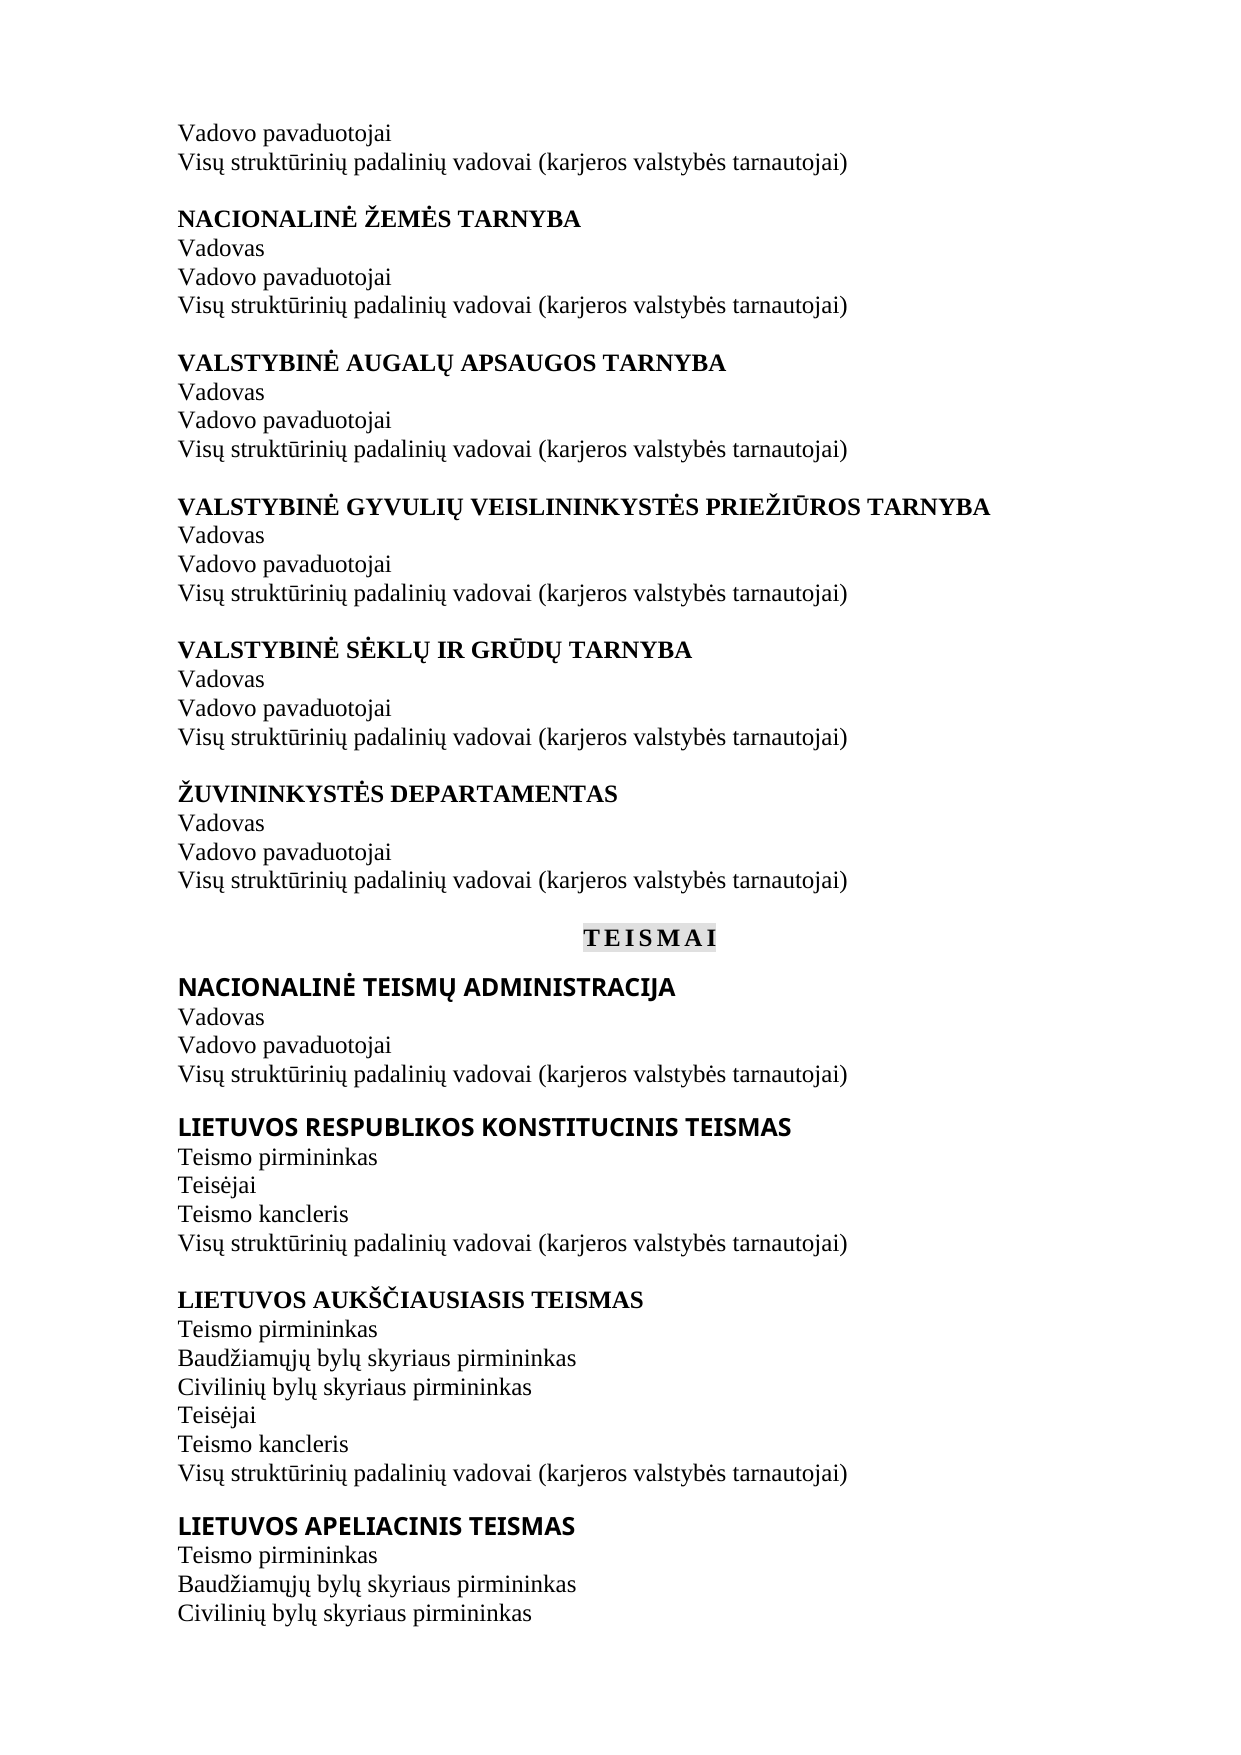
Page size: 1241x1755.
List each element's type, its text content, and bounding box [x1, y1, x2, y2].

text Visų struktūrinių padalinių vadovai (karjeros valstybės tarnautojai) [177, 1458, 1122, 1487]
text Civilinių bylų skyriaus pirmininkas [177, 1372, 1122, 1401]
text Visų struktūrinių padalinių vadovai (karjeros valstybės tarnautojai) [177, 434, 1122, 463]
text Visų struktūrinių padalinių vadovai (karjeros valstybės tarnautojai) [177, 1059, 1122, 1088]
text ŽUVININKYSTĖS DEPARTAMENTAS [177, 779, 1122, 808]
text Vadovo pavaduotojai [177, 693, 1122, 722]
text LIETUVOS APELIACINIS TEISMAS [177, 1516, 1122, 1541]
text Vadovo pavaduotojai [177, 118, 1122, 147]
text Visų struktūrinių padalinių vadovai (karjeros valstybės tarnautojai) [177, 578, 1122, 607]
text VALSTYBINĖ SĖKLŲ IR GRŪDŲ TARNYBA [177, 636, 1122, 664]
text NACIONALINĖ ŽEMĖS TARNYBA [177, 204, 1122, 233]
text LIETUVOS AUKŠČIAUSIASIS TEISMAS [177, 1286, 1122, 1314]
text Vadovas [177, 233, 1122, 262]
text Teismo pirmininkas [177, 1142, 1122, 1171]
text Baudžiamųjų bylų skyriaus pirmininkas [177, 1569, 1122, 1598]
text Teismo kancleris [177, 1199, 1122, 1228]
text Teisėjai [177, 1401, 1122, 1429]
text Vadovas [177, 808, 1122, 837]
text Teismo kancleris [177, 1429, 1122, 1458]
text Vadovo pavaduotojai [177, 1031, 1122, 1059]
text VALSTYBINĖ AUGALŲ APSAUGOS TARNYBA [177, 348, 1122, 377]
text Vadovo pavaduotojai [177, 262, 1122, 291]
text Vadovo pavaduotojai [177, 837, 1122, 866]
text TEISMAI [177, 923, 1122, 952]
text Visų struktūrinių padalinių vadovai (karjeros valstybės tarnautojai) [177, 866, 1122, 894]
text Vadovo pavaduotojai [177, 549, 1122, 578]
text Visų struktūrinių padalinių vadovai (karjeros valstybės tarnautojai) [177, 147, 1122, 176]
text Vadovas [177, 664, 1122, 693]
text Visų struktūrinių padalinių vadovai (karjeros valstybės tarnautojai) [177, 1228, 1122, 1257]
text Vadovas [177, 377, 1122, 406]
text Vadovo pavaduotojai [177, 406, 1122, 434]
text Baudžiamųjų bylų skyriaus pirmininkas [177, 1343, 1122, 1372]
text Visų struktūrinių padalinių vadovai (karjeros valstybės tarnautojai) [177, 722, 1122, 751]
text NACIONALINĖ TEISMŲ ADMINISTRACIJA [177, 977, 1122, 1002]
text Vadovas [177, 521, 1122, 549]
text VALSTYBINĖ GYVULIŲ VEISLININKYSTĖS PRIEŽIŪROS TARNYBA [177, 492, 1122, 521]
text Teisėjai [177, 1171, 1122, 1199]
text LIETUVOS RESPUBLIKOS KONSTITUCINIS TEISMAS [177, 1117, 1122, 1142]
text Visų struktūrinių padalinių vadovai (karjeros valstybės tarnautojai) [177, 291, 1122, 319]
text Teismo pirmininkas [177, 1541, 1122, 1569]
text Teismo pirmininkas [177, 1314, 1122, 1343]
text Civilinių bylų skyriaus pirmininkas [177, 1598, 1122, 1627]
text Vadovas [177, 1002, 1122, 1031]
